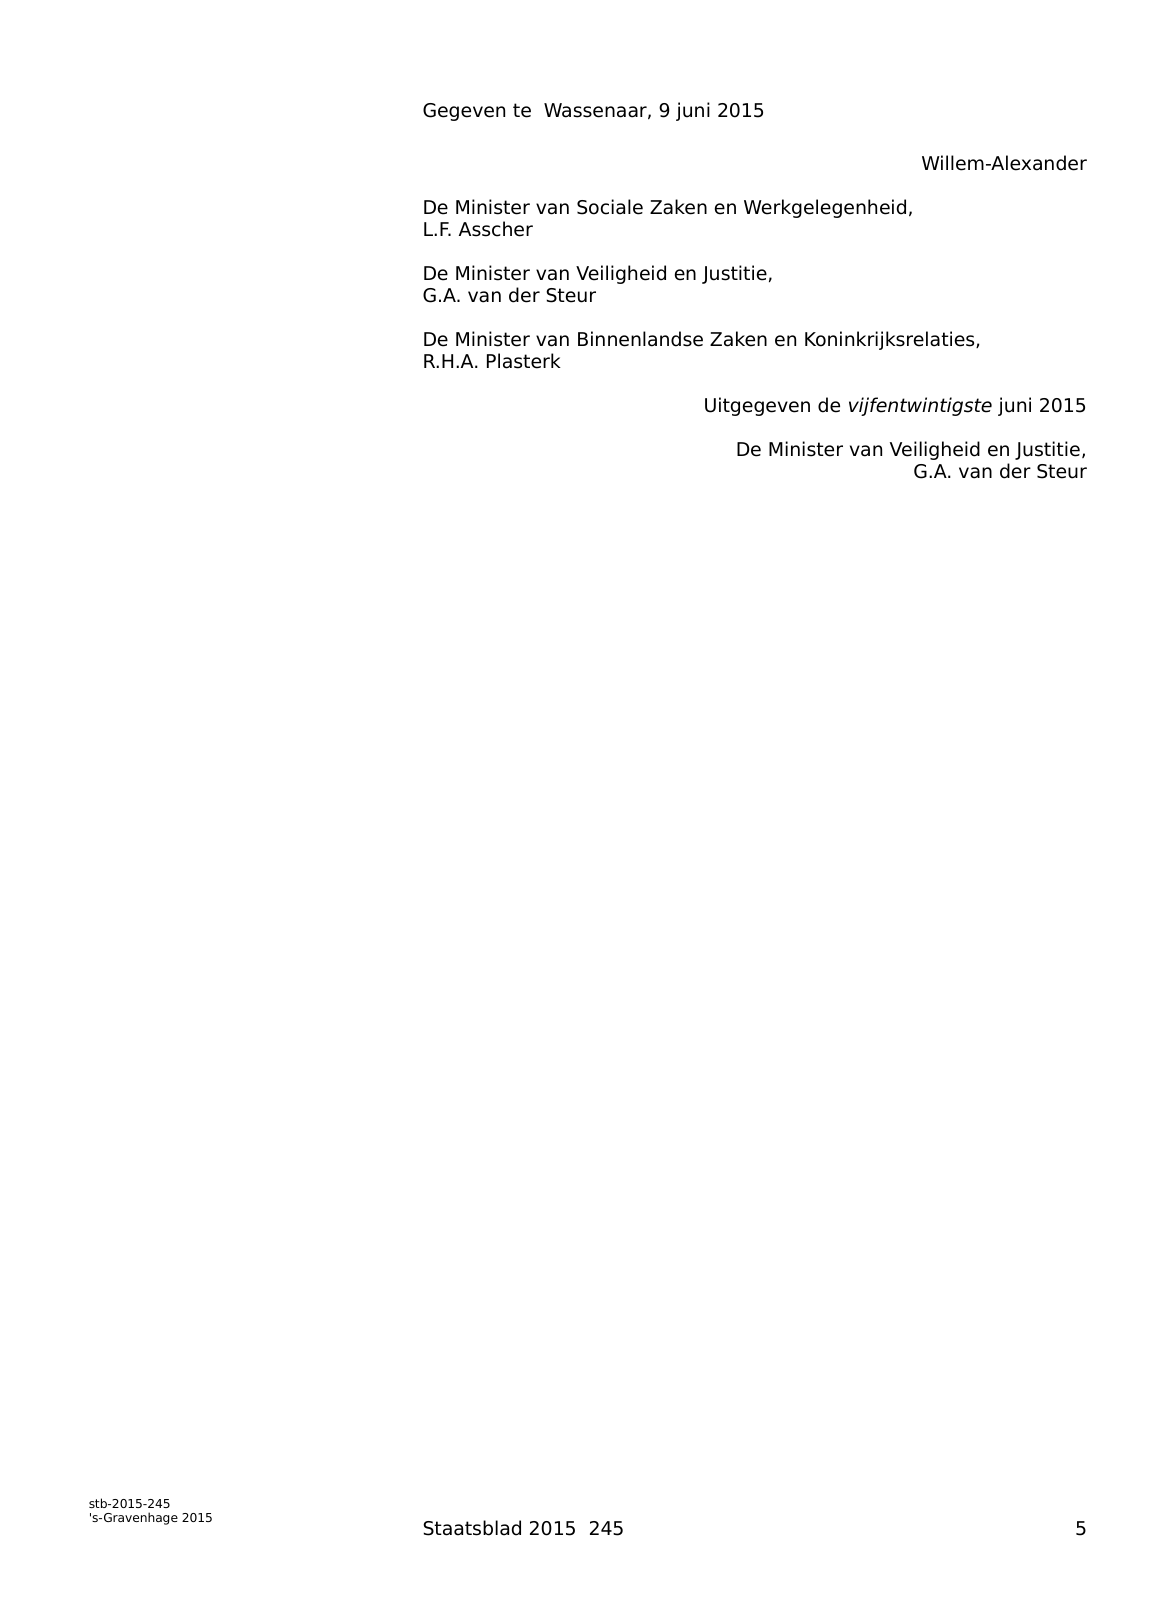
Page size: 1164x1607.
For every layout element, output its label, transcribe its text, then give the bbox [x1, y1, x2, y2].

text De Minister van Sociale Zaken en Werkgelegenheid, L.F. Asscher [422, 197, 1087, 241]
text Willem-Alexander [422, 152, 1087, 174]
text 's-Gravenhage 2015 [88, 1511, 323, 1525]
text Uitgegeven de vijfentwintigste juni 2015 [422, 395, 1087, 417]
text De Minister van Binnenlandse Zaken en Koninkrijksrelaties, R.H.A. Plasterk [422, 329, 1087, 373]
text stb-2015-245 [88, 1497, 323, 1511]
text De Minister van Veiligheid en Justitie, G.A. van der Steur [422, 439, 1087, 483]
text De Minister van Veiligheid en Justitie, G.A. van der Steur [422, 263, 1087, 307]
text Gegeven te Wassenaar, 9 juni 2015 [422, 100, 1087, 122]
